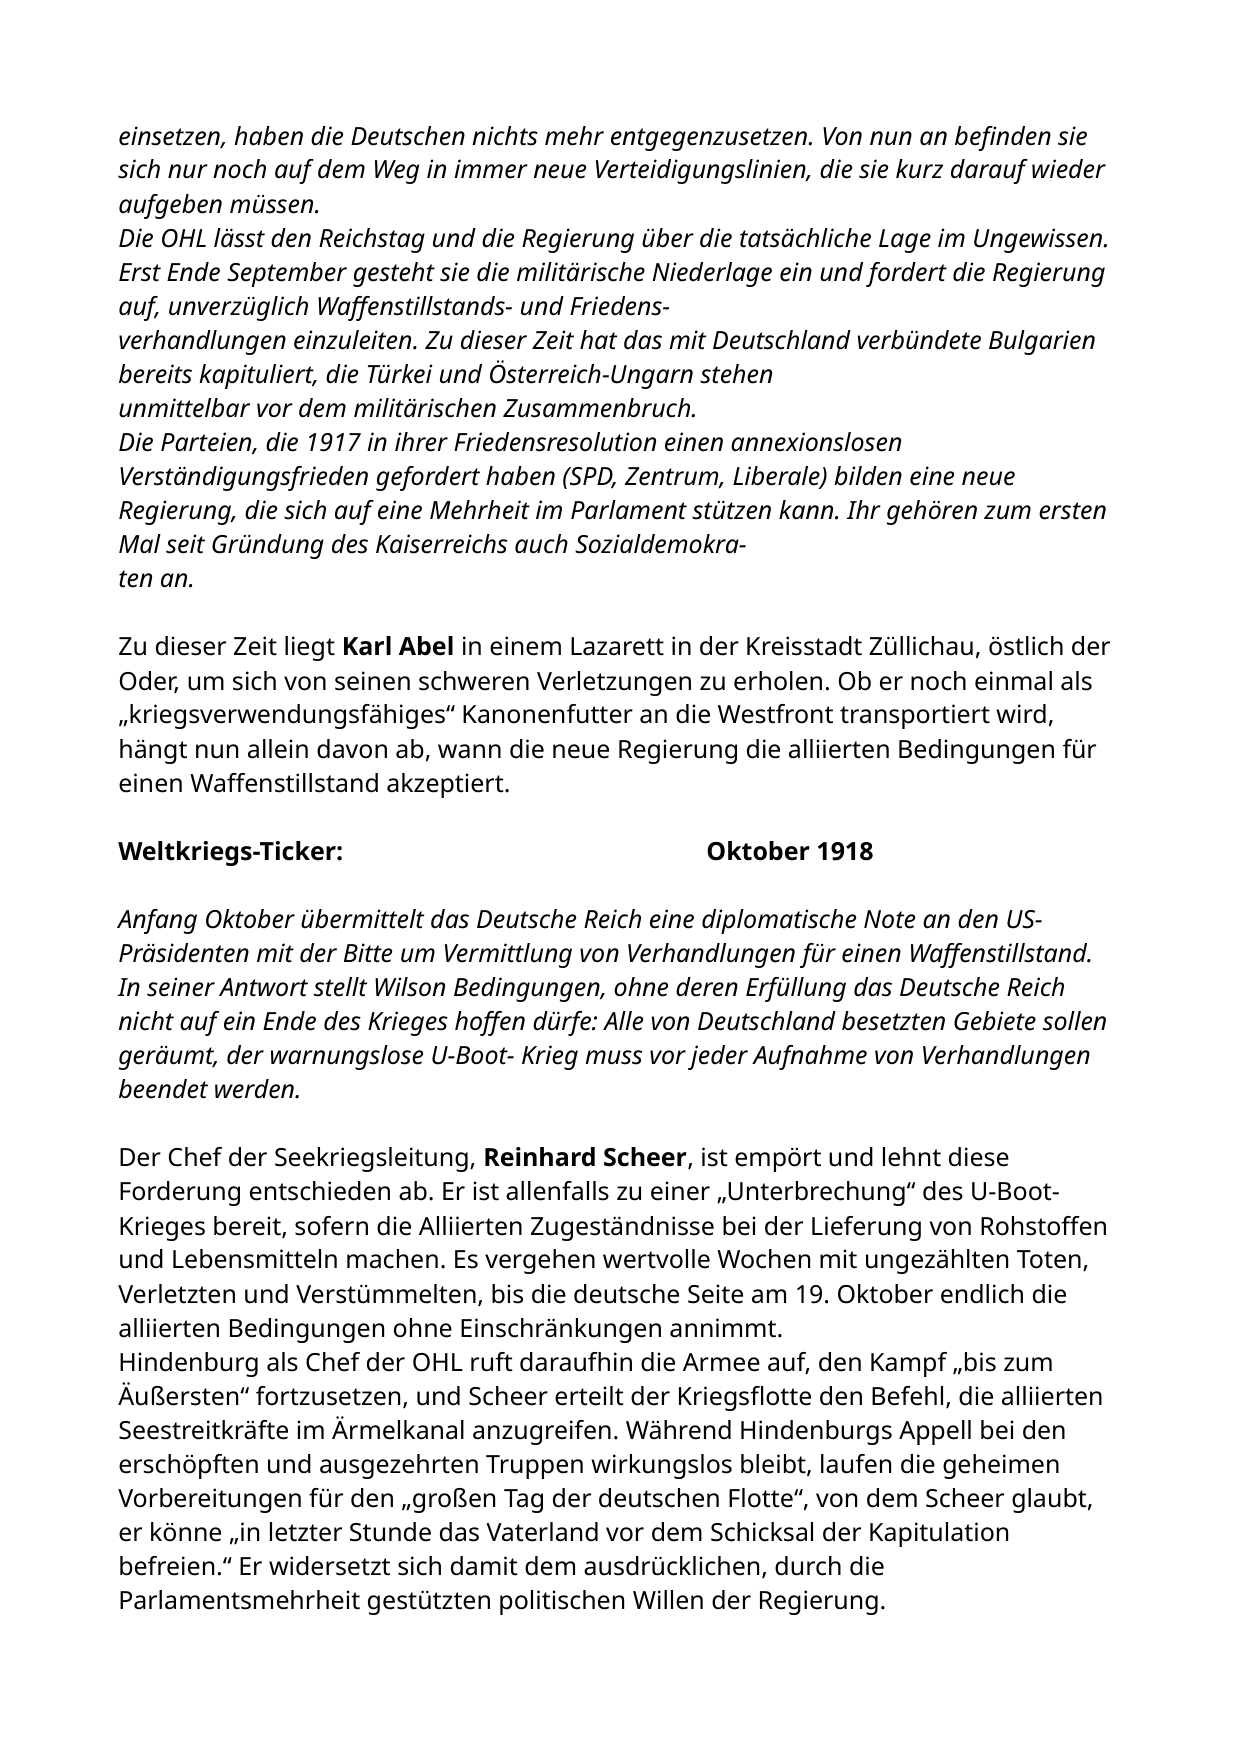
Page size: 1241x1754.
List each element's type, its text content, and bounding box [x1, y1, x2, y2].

text Weltkriegs-Ticker: Oktober 1918 [118, 833, 1122, 867]
text verhandlungen einzuleiten. Zu dieser Zeit hat das mit Deutschland verbündete Bulgarien bereits kapituliert, die Türkei und Österreich-Ungarn stehen [118, 322, 1122, 391]
text Die OHL lässt den Reichstag und die Regierung über die tatsächliche Lage im Ungewissen. Erst Ende September gesteht sie die militärische Niederlage ein und fordert die Regierung auf, unverzüglich Waffenstillstands- und Friedens- [118, 220, 1122, 322]
text ten an. [118, 561, 1122, 595]
text Zu dieser Zeit liegt Karl Abel in einem Lazarett in der Kreisstadt Züllichau, östlich der Oder, um sich von seinen schweren Verletzungen zu erholen. Ob er noch einmal als „kriegsverwendungsfähiges“ Kanonenfutter an die Westfront transportiert wird, hängt nun allein davon ab, wann die neue Regierung die alliierten Bedingungen für einen Waffenstillstand akzeptiert. [118, 629, 1122, 799]
text Die Parteien, die 1917 in ihrer Friedensresolution einen annexionslosen Verständigungsfrieden gefordert haben (SPD, Zentrum, Liberale) bilden eine neue Regierung, die sich auf eine Mehrheit im Parlament stützen kann. Ihr gehören zum ersten Mal seit Gründung des Kaiserreichs auch Sozialdemokra- [118, 425, 1122, 561]
text einsetzen, haben die Deutschen nichts mehr entgegenzusetzen. Von nun an befinden sie sich nur noch auf dem Weg in immer neue Verteidigungslinien, die sie kurz darauf wieder aufgeben müssen. [118, 118, 1122, 220]
text Hindenburg als Chef der OHL ruft daraufhin die Armee auf, den Kampf „bis zum Äußersten“ fortzusetzen, und Scheer erteilt der Kriegsflotte den Befehl, die alliierten Seestreitkräfte im Ärmelkanal anzugreifen. Während Hindenburgs Appell bei den erschöpften und ausgezehrten Truppen wirkungslos bleibt, laufen die geheimen Vorbereitungen für den „großen Tag der deutschen Flotte“, von dem Scheer glaubt, er könne „in letzter Stunde das Vaterland vor dem Schicksal der Kapitulation befreien.“ Er widersetzt sich damit dem ausdrücklichen, durch die Parlamentsmehrheit gestützten politischen Willen der Regierung. [118, 1344, 1122, 1617]
text unmittelbar vor dem militärischen Zusammenbruch. [118, 391, 1122, 425]
text Anfang Oktober übermittelt das Deutsche Reich eine diplomatische Note an den US-Präsidenten mit der Bitte um Vermittlung von Verhandlungen für einen Waffenstillstand. In seiner Antwort stellt Wilson Bedingungen, ohne deren Erfüllung das Deutsche Reich nicht auf ein Ende des Krieges hoffen dürfe: Alle von Deutschland besetzten Gebiete sollen geräumt, der warnungslose U-Boot- Krieg muss vor jeder Aufnahme von Verhandlungen beendet werden. [118, 902, 1122, 1106]
text Der Chef der Seekriegsleitung, Reinhard Scheer, ist empört und lehnt diese Forderung entschieden ab. Er ist allenfalls zu einer „Unterbrechung“ des U-Boot-Krieges bereit, sofern die Alliierten Zugeständnisse bei der Lieferung von Rohstoffen und Lebensmitteln machen. Es vergehen wertvolle Wochen mit ungezählten Toten, Verletzten und Verstümmelten, bis die deutsche Seite am 19. Oktober endlich die alliierten Bedingungen ohne Einschränkungen annimmt. [118, 1140, 1122, 1344]
